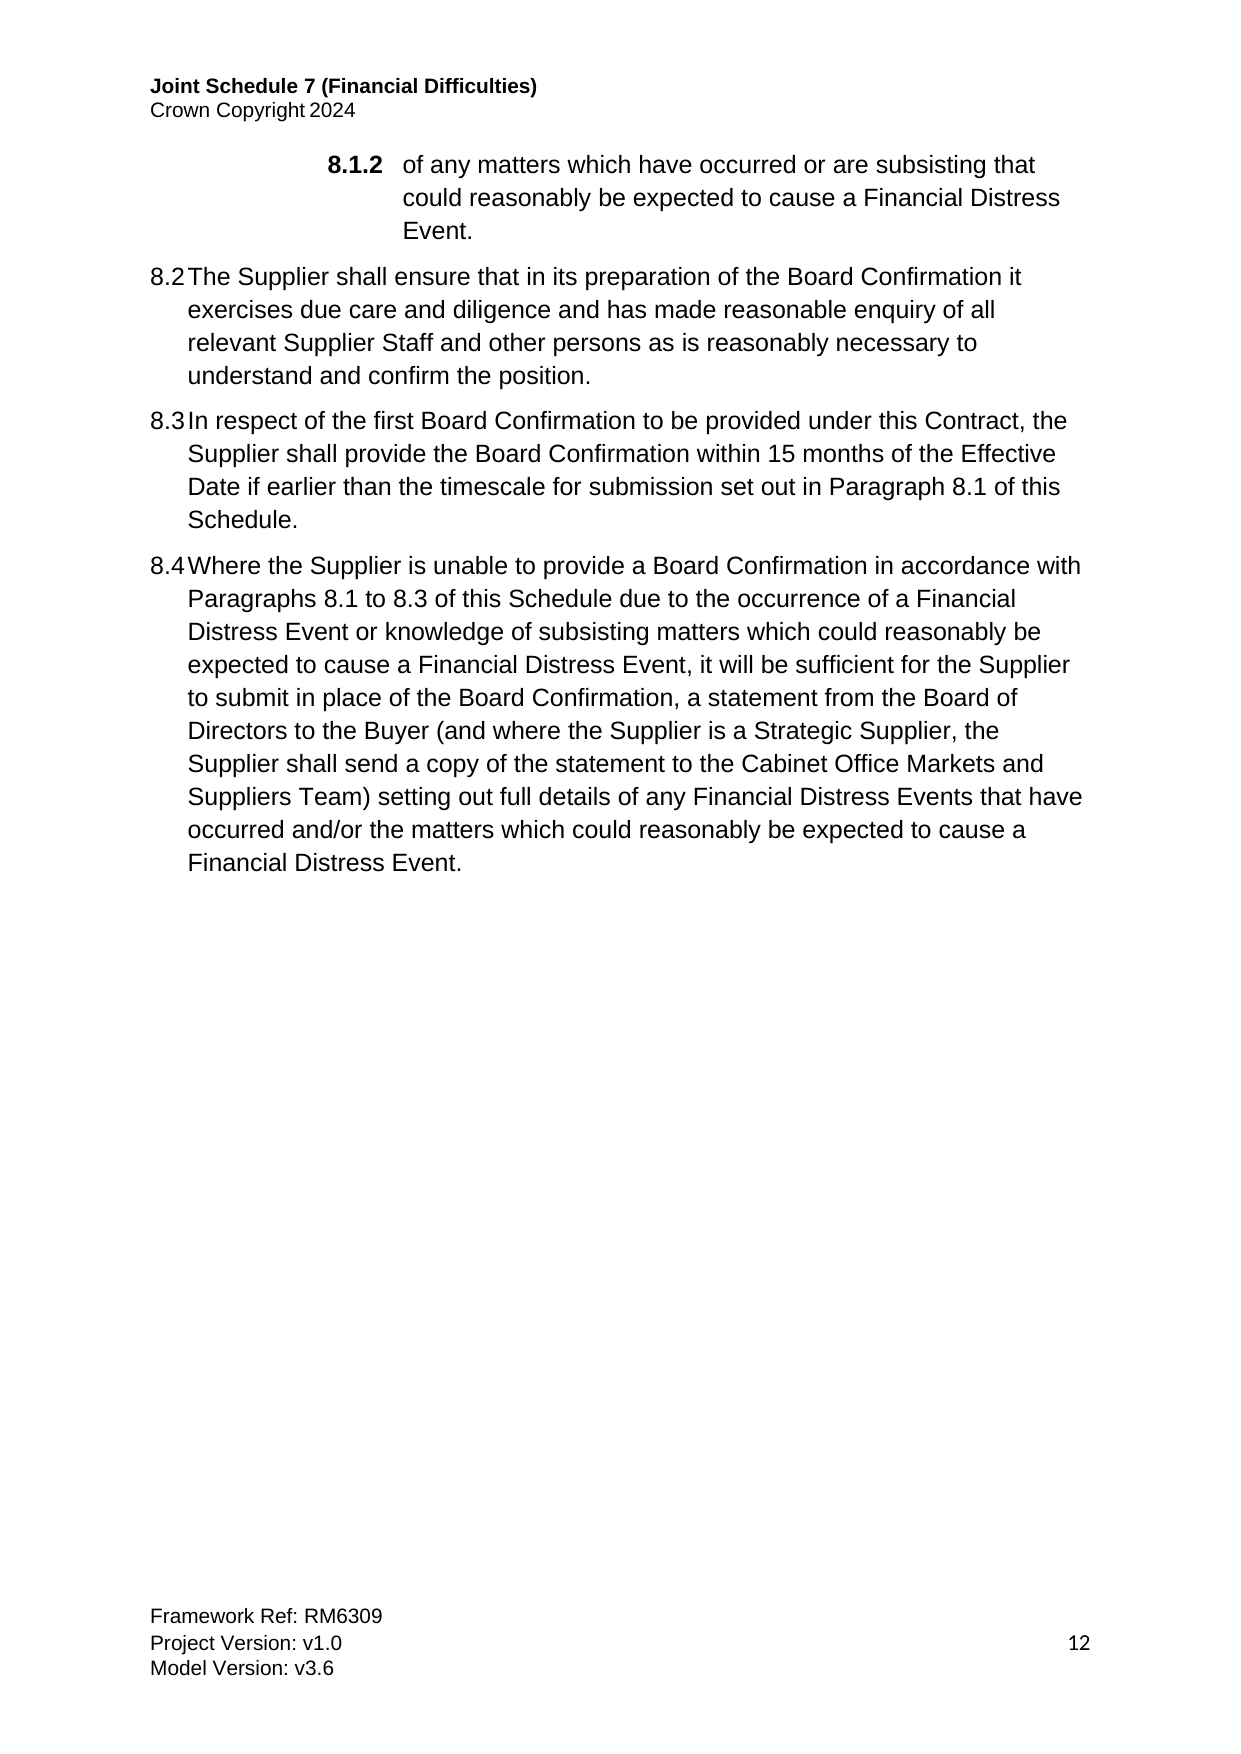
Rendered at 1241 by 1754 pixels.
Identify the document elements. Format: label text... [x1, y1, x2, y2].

list of any matters which have occurred or are subsisting that could reasonably be expected to cause a Financial Distress Event. [327, 150, 1090, 245]
list Where the Supplier is unable to provide a Board Confirmation in accordance with Paragraphs 8.1 to 8.3 of this Schedule due to the occurrence of a Financial Distress Event or knowledge of subsisting matters which could reasonably be expected to cause a Financial Distress Event, it will be sufficient for the Supplier to submit in place of the Board Confirmation, a statement from the Board of Directors to the Buyer (and where the Supplier is a Strategic Supplier, the Supplier shall send a copy of the statement to the Cabinet Office Markets and Suppliers Team) setting out full details of any Financial Distress Events that have occurred and/or the matters which could reasonably be expected to cause a Financial Distress Event. [150, 551, 1090, 877]
list In respect of the first Board Confirmation to be provided under this Contract, the Supplier shall provide the Board Confirmation within 15 months of the Effective Date if earlier than the timescale for submission set out in Paragraph 8.1 of this Schedule. [150, 406, 1090, 534]
list The Supplier shall ensure that in its preparation of the Board Confirmation it exercises due care and diligence and has made reasonable enquiry of all relevant Supplier Staff and other persons as is reasonably necessary to understand and confirm the position. [150, 262, 1090, 389]
